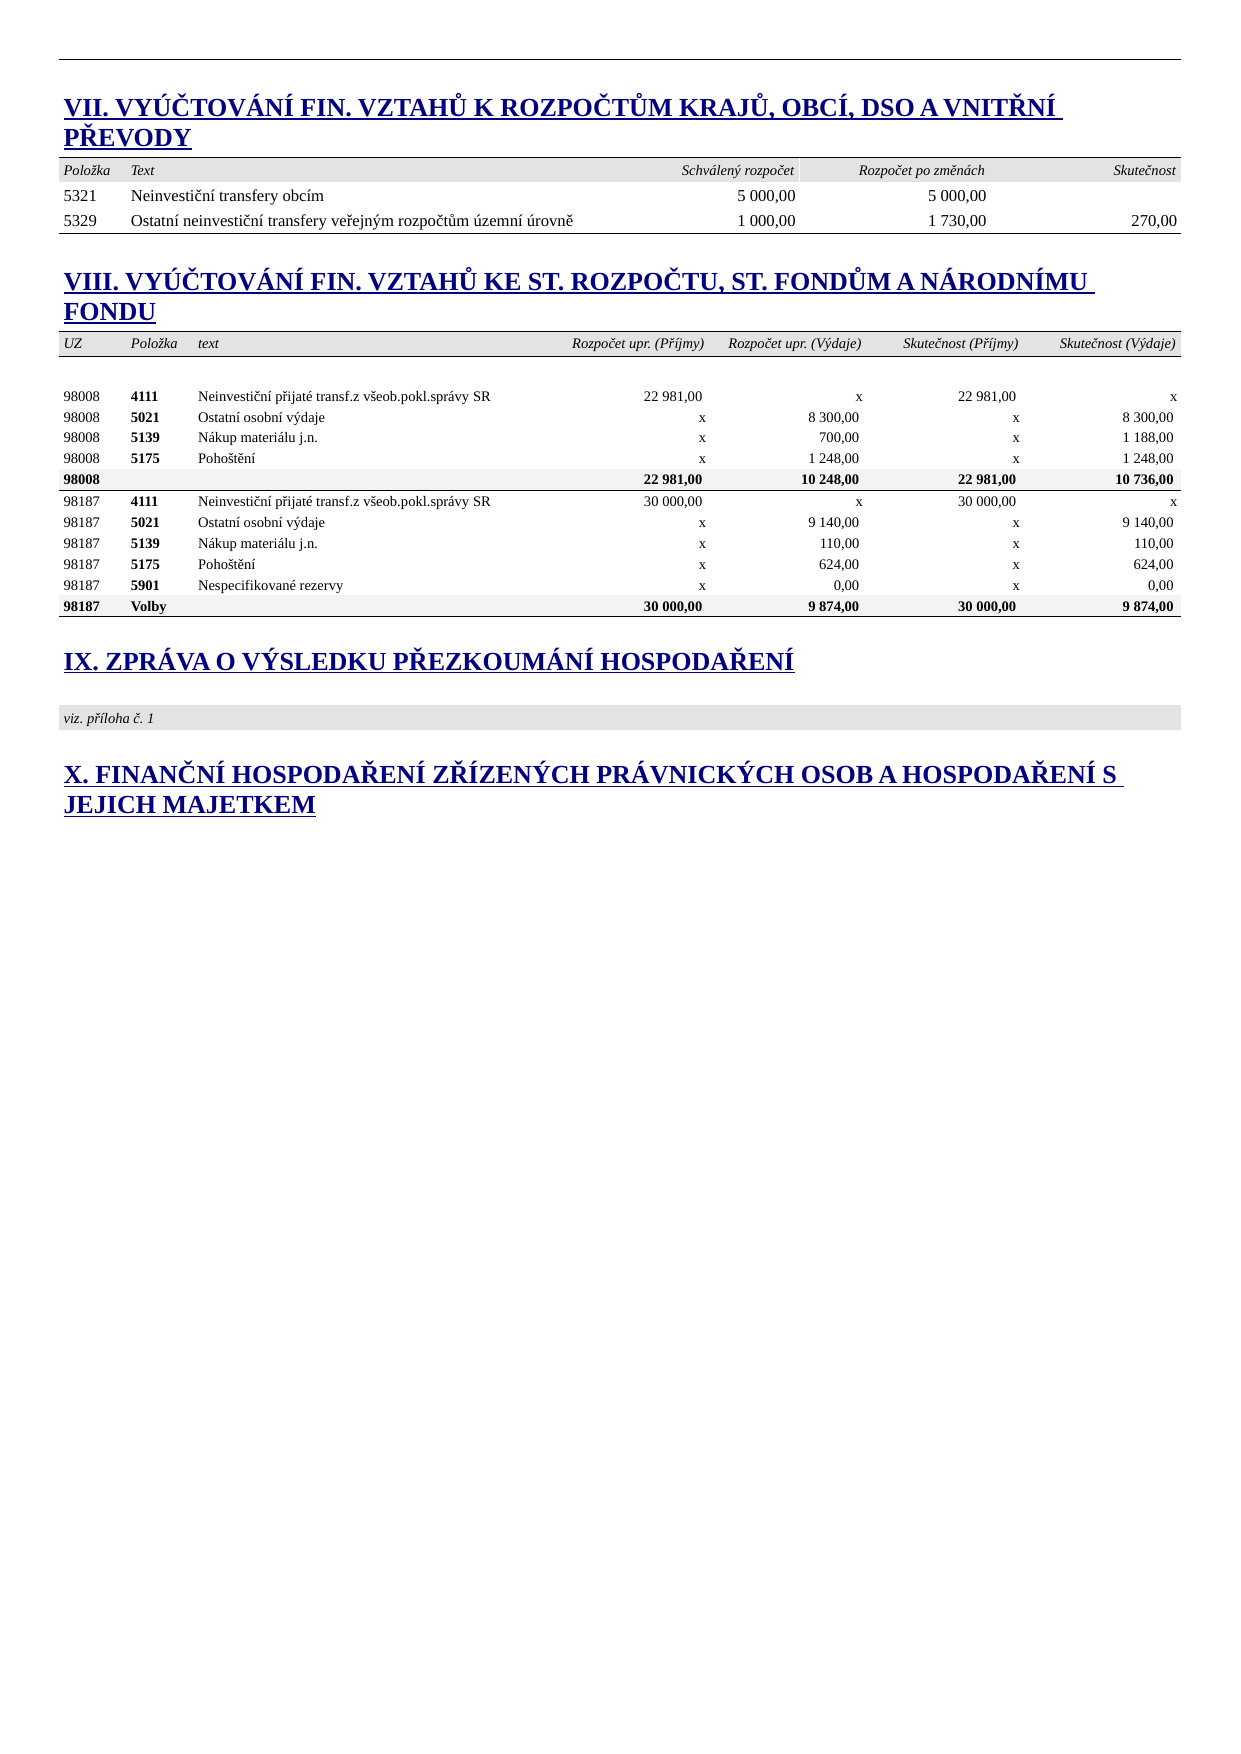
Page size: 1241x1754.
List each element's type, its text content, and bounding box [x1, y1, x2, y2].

table_cell x [867, 511, 1024, 532]
table_cell viz. příloha č. 1 [59, 705, 1181, 730]
table_cell 0,00 [710, 574, 867, 595]
table_cell x [553, 574, 710, 595]
table_cell 9 140,00 [1024, 511, 1181, 532]
table_cell 5139 [126, 533, 194, 553]
table_cell 110,00 [1024, 533, 1181, 553]
table_cell 5021 [126, 406, 194, 427]
table_cell 22 981,00 [867, 469, 1024, 490]
table_cell 5175 [126, 448, 194, 469]
table_cell Pohoštění [194, 448, 553, 469]
table_cell 4111 [126, 385, 194, 406]
table_cell [59, 680, 1181, 705]
table_cell 110,00 [710, 533, 867, 553]
table_cell 5 000,00 [609, 182, 799, 208]
table_cell 5329 [59, 208, 126, 233]
table_cell Neinvestiční přijaté transf.z všeob.pokl.správy SR [194, 491, 553, 511]
table_cell 98008 [59, 469, 126, 490]
table_cell 5021 [126, 511, 194, 532]
table_cell 30 000,00 [553, 595, 710, 616]
table_cell Neinvestiční transfery obcím [126, 182, 609, 208]
table_cell x [1024, 491, 1181, 511]
table_cell [59, 60, 1181, 88]
table_cell x [867, 574, 1024, 595]
table_cell Rozpočet po změnách [800, 158, 990, 182]
table_cell [59, 357, 1181, 385]
table_cell 22 981,00 [553, 469, 710, 490]
table_cell [990, 182, 1181, 208]
table_cell [126, 469, 553, 490]
table_cell Skutečnost [990, 158, 1181, 182]
table_cell Skutečnost (Příjmy) [867, 332, 1024, 356]
table_cell 5901 [126, 574, 194, 595]
table_cell x [710, 385, 867, 406]
table_cell Neinvestiční přijaté transf.z všeob.pokl.správy SR [194, 385, 553, 406]
table_cell Pohoštění [194, 553, 553, 574]
table_cell 98187 [59, 595, 126, 616]
table_cell Ostatní neinvestiční transfery veřejným rozpočtům územní úrovně [126, 208, 609, 233]
table_cell 9 140,00 [710, 511, 867, 532]
table_cell x [867, 448, 1024, 469]
table_cell 98187 [59, 553, 126, 574]
table_cell Nákup materiálu j.n. [194, 533, 553, 553]
table_cell 624,00 [1024, 553, 1181, 574]
table_cell 1 188,00 [1024, 427, 1181, 448]
table_cell 1 248,00 [710, 448, 867, 469]
table_cell 98187 [59, 511, 126, 532]
table_cell 5175 [126, 553, 194, 574]
table_cell [59, 824, 1181, 849]
table_cell VII. VYÚČTOVÁNÍ FIN. VZTAHŮ K ROZPOČTŮM KRAJŮ, OBCÍ, DSO A VNITŘNÍ PŘEVODY [59, 88, 1181, 157]
table_cell 98008 [59, 406, 126, 427]
table_cell 98008 [59, 385, 126, 406]
table_cell Skutečnost (Výdaje) [1024, 332, 1181, 356]
table_cell Nespecifikované rezervy [194, 574, 553, 595]
table_cell x [867, 553, 1024, 574]
table_cell 10 736,00 [1024, 469, 1181, 490]
table_cell 98187 [59, 533, 126, 553]
table_cell x [553, 448, 710, 469]
table_cell x [867, 406, 1024, 427]
table_cell Rozpočet upr. (Příjmy) [553, 332, 710, 356]
table_cell Položka [59, 158, 126, 182]
table_cell 9 874,00 [710, 595, 867, 616]
table_cell 700,00 [710, 427, 867, 448]
table_cell 1 000,00 [609, 208, 799, 233]
table_cell 624,00 [710, 553, 867, 574]
table_cell VIII. VYÚČTOVÁNÍ FIN. VZTAHŮ KE ST. ROZPOČTU, ST. FONDŮM A NÁRODNÍMU FONDU [59, 262, 1181, 331]
table_cell 5 000,00 [800, 182, 990, 208]
table_cell 98187 [59, 491, 126, 511]
table_cell 22 981,00 [553, 385, 710, 406]
table_cell x [867, 427, 1024, 448]
table_cell 10 248,00 [710, 469, 867, 490]
table_cell 1 730,00 [800, 208, 990, 233]
table_cell Ostatní osobní výdaje [194, 406, 553, 427]
table_cell 8 300,00 [710, 406, 867, 427]
table_cell Volby [126, 595, 553, 616]
table_cell 4111 [126, 491, 194, 511]
table_cell 1 248,00 [1024, 448, 1181, 469]
table_cell [59, 849, 1181, 874]
table_cell x [710, 491, 867, 511]
table_cell 5321 [59, 182, 126, 208]
table_cell 30 000,00 [867, 491, 1024, 511]
table_cell 98008 [59, 427, 126, 448]
table_cell 9 874,00 [1024, 595, 1181, 616]
table_cell 98008 [59, 448, 126, 469]
table_cell text [194, 332, 553, 356]
table_cell [59, 730, 1181, 755]
table_cell 270,00 [990, 208, 1181, 233]
table_cell UZ [59, 332, 126, 356]
table_cell Položka [126, 332, 194, 356]
table_cell x [553, 406, 710, 427]
table_cell 22 981,00 [867, 385, 1024, 406]
table_cell [59, 617, 1181, 642]
table_cell x [553, 553, 710, 574]
table_cell Nákup materiálu j.n. [194, 427, 553, 448]
table_cell Schválený rozpočet [609, 158, 799, 182]
table_cell x [867, 533, 1024, 553]
table_cell x [1024, 385, 1181, 406]
table_cell x [553, 511, 710, 532]
table_cell 5139 [126, 427, 194, 448]
table_cell Ostatní osobní výdaje [194, 511, 553, 532]
table_cell IX. ZPRÁVA O VÝSLEDKU PŘEZKOUMÁNÍ HOSPODAŘENÍ [59, 642, 1181, 680]
table_cell x [553, 533, 710, 553]
table_cell [59, 234, 1181, 262]
table_cell X. FINANČNÍ HOSPODAŘENÍ ZŘÍZENÝCH PRÁVNICKÝCH OSOB A HOSPODAŘENÍ S JEJICH MAJETKEM [59, 755, 1181, 824]
table_cell Rozpočet upr. (Výdaje) [710, 332, 867, 356]
table_cell 0,00 [1024, 574, 1181, 595]
table_cell Text [126, 158, 609, 182]
table_cell 98187 [59, 574, 126, 595]
table_cell 8 300,00 [1024, 406, 1181, 427]
table_cell 30 000,00 [867, 595, 1024, 616]
table_cell x [553, 427, 710, 448]
table_cell 30 000,00 [553, 491, 710, 511]
